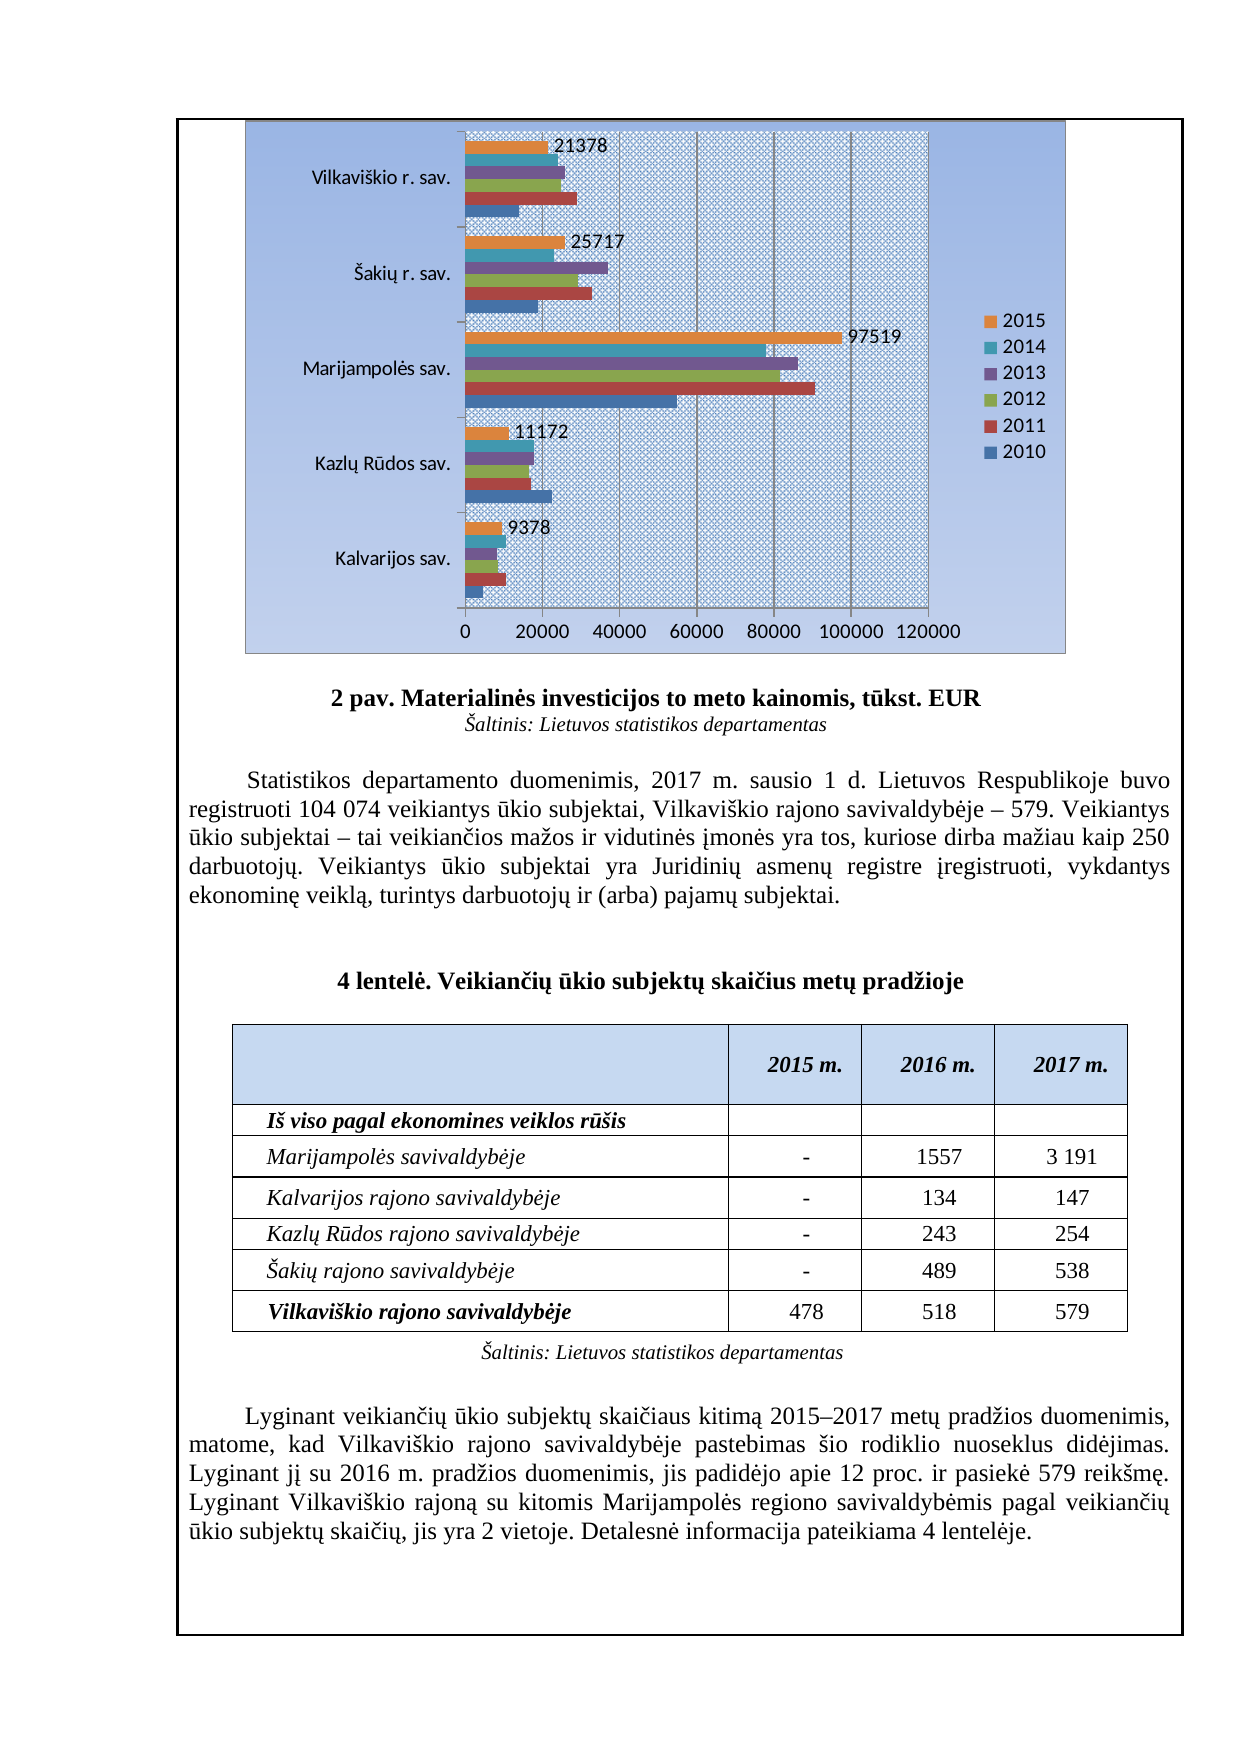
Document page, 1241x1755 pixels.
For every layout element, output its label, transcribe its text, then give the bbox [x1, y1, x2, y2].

table_header 2016 m. [862, 1025, 994, 1104]
table_cell Šaltinis: Lietuvos statistikos departamentas [232, 1332, 1127, 1372]
table_cell Vilkaviškio rajono savivaldybėje [233, 1291, 728, 1331]
table_cell Marijampolės savivaldybėje [233, 1136, 728, 1176]
table_header 2015 m. [729, 1025, 861, 1104]
table_cell 478 [729, 1291, 861, 1331]
table_cell 538 [995, 1250, 1127, 1290]
table_cell - [729, 1178, 861, 1217]
table_cell [729, 1105, 861, 1135]
table_cell 243 [862, 1219, 994, 1249]
table_cell - [729, 1250, 861, 1290]
table_cell Kazlų Rūdos rajono savivaldybėje [233, 1219, 728, 1249]
table_cell Kalvarijos rajono savivaldybėje [233, 1178, 728, 1217]
table_cell 1557 [862, 1136, 994, 1176]
table_cell 134 [862, 1178, 994, 1217]
table_cell 518 [862, 1291, 994, 1331]
table_cell 579 [995, 1291, 1127, 1331]
table_cell - [729, 1136, 861, 1176]
table_cell 254 [995, 1219, 1127, 1249]
table_cell [862, 1105, 994, 1135]
table_cell 147 [995, 1178, 1127, 1217]
table_cell - [729, 1219, 861, 1249]
table_cell Šakių rajono savivaldybėje [233, 1250, 728, 1290]
table_header 2017 m. [995, 1025, 1127, 1104]
table_cell 3 191 [995, 1136, 1127, 1176]
table_header [233, 1025, 728, 1104]
table_cell [995, 1105, 1127, 1135]
table_cell 489 [862, 1250, 994, 1290]
table_cell Iš viso pagal ekonomines veiklos rūšis [233, 1105, 728, 1135]
